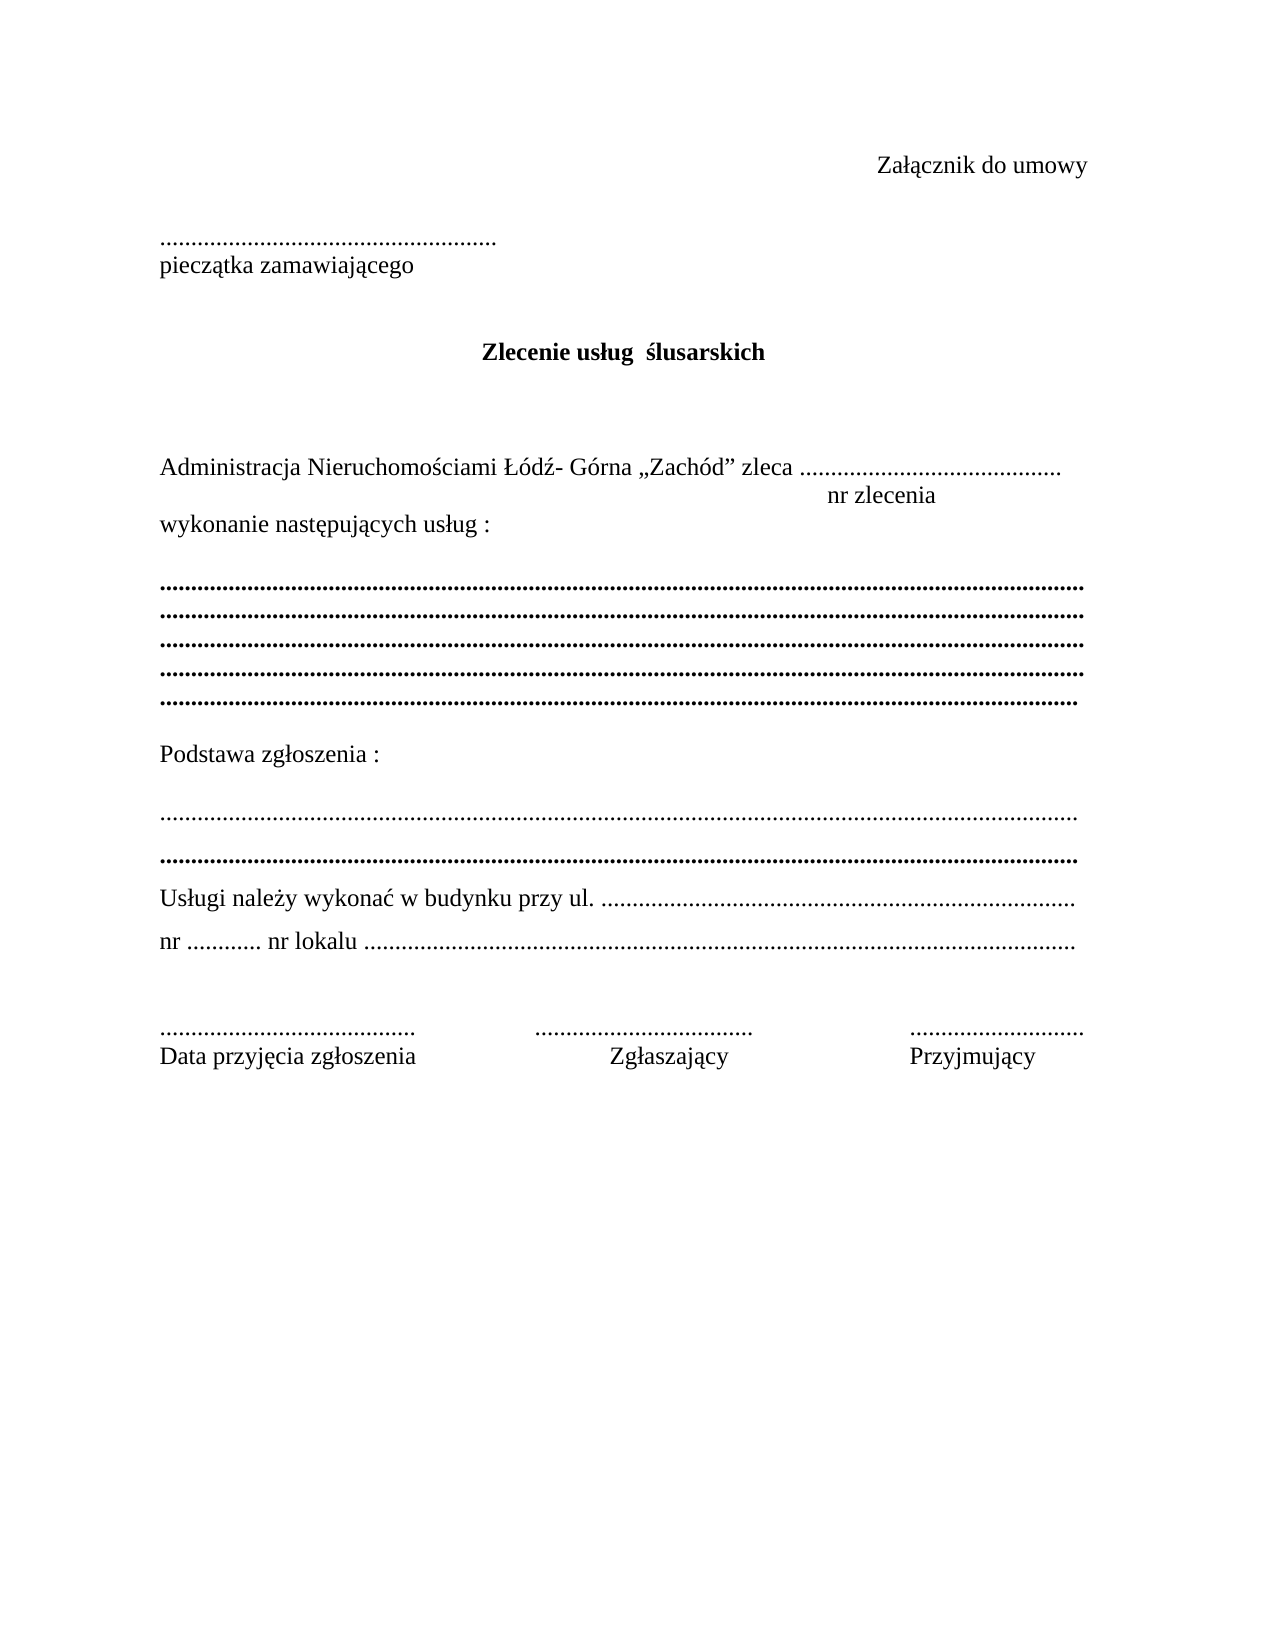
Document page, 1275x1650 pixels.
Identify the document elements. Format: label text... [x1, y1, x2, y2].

text nr zlecenia [602, 481, 1087, 509]
text Data przyjęcia zgłoszenia Zgłaszający Przyjmujący [159, 1041, 1087, 1070]
text ................................................................................................................................................... [159, 797, 1087, 826]
text ......................................... ................................... ............................ [159, 1012, 1087, 1041]
text Podstawa zgłoszenia : [159, 739, 1087, 768]
text Zlecenie usług ślusarskich [159, 337, 1087, 366]
text wykonanie następujących usług : [159, 509, 1087, 538]
text Załącznik do umowy [159, 150, 1087, 179]
text ................................................................................................................................................................................................................................................................................................................................................................................................................................................................................................................................................................................................................ [159, 567, 1087, 682]
text Usługi należy wykonać w budynku przy ul. ............................................................................ [159, 883, 1087, 912]
text ................................................................................................................................................... [159, 682, 1087, 711]
text Administracja Nieruchomościami Łódź- Górna „Zachód” zleca .......................................... [159, 452, 1087, 481]
text nr ............ nr lokalu .................................................................................................................. [159, 926, 1087, 955]
text pieczątka zamawiającego [159, 251, 1087, 279]
text ................................................................................................................................................... [159, 840, 1087, 869]
text ...................................................... [159, 222, 1087, 251]
